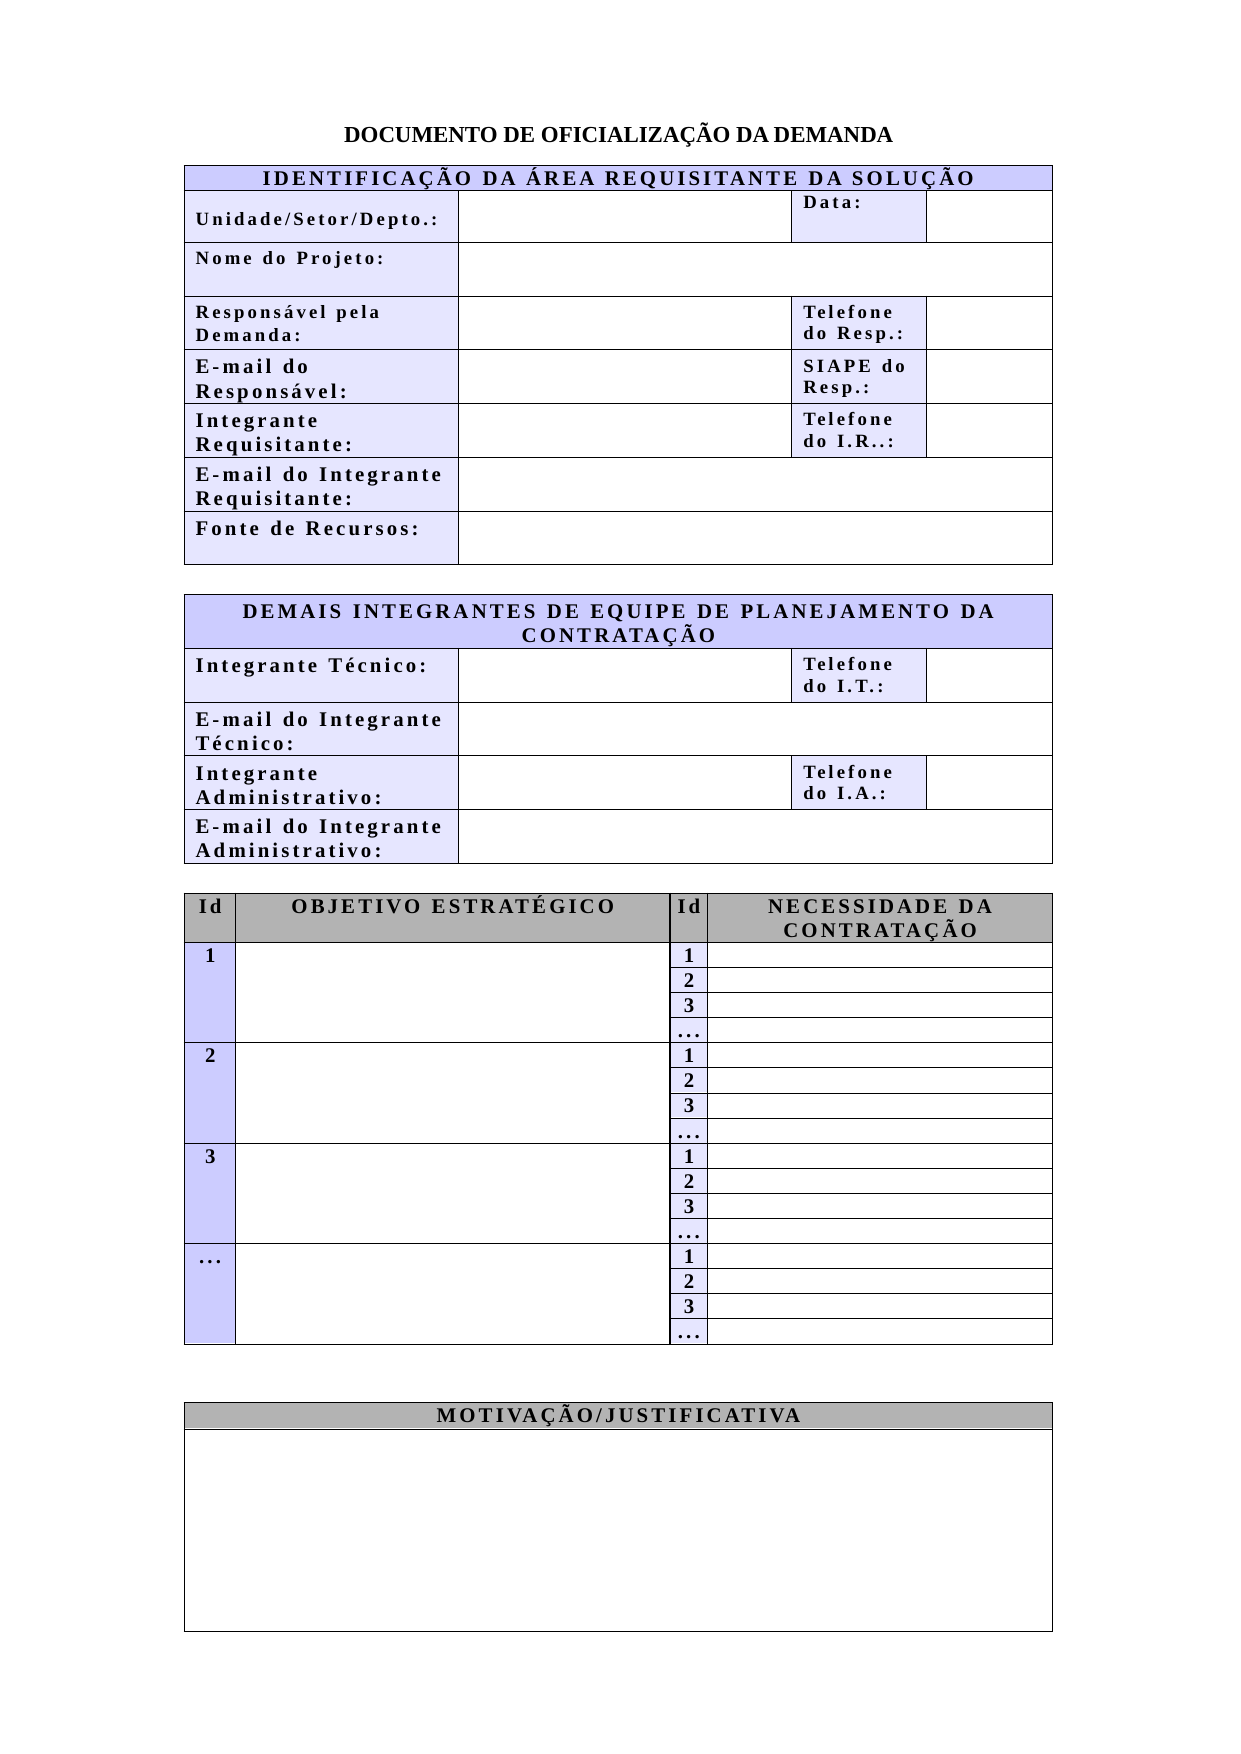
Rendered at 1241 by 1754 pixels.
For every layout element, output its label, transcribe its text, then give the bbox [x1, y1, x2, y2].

table_cell [459, 512, 1052, 564]
table_cell Unidade/Setor/Depto.: [185, 191, 458, 242]
table_cell [459, 243, 1052, 296]
table_cell [708, 1068, 1052, 1092]
table_cell [927, 756, 1052, 809]
table_cell [708, 1094, 1052, 1117]
table_cell [708, 1169, 1052, 1193]
table_cell 3 [671, 993, 707, 1017]
table_cell Nome do Projeto: [185, 243, 458, 296]
table_cell [459, 810, 1052, 863]
table_cell Integrante Requisitante: [185, 404, 458, 457]
table_cell SIAPE do Resp.: [792, 350, 926, 403]
table_cell ... [671, 1018, 707, 1042]
text DOCUMENTO DE OFICIALIZAÇÃO DA DEMANDA [184, 118, 1053, 148]
table_header IDENTIFICAÇÃO DA ÁREA REQUISITANTE DA SOLUÇÃO [185, 166, 1052, 190]
table_cell Data: [792, 191, 926, 242]
table_header DEMAIS INTEGRANTES DE EQUIPE DE PLANEJAMENTO DA CONTRATAÇÃO [185, 595, 1052, 648]
table_cell [927, 191, 1052, 242]
table_cell E-mail do Integrante Administrativo: [185, 810, 458, 863]
table_header Id [671, 894, 707, 942]
table_cell [236, 1144, 669, 1243]
table_header NECESSIDADE DA CONTRATAÇÃO [708, 894, 1052, 942]
table_cell [708, 1219, 1052, 1243]
table_cell [927, 297, 1052, 349]
table_cell [927, 649, 1052, 702]
table_cell Integrante Administrativo: [185, 756, 458, 809]
table_cell [708, 1319, 1052, 1343]
table_cell E-mail do Integrante Técnico: [185, 703, 458, 755]
table_cell ... [671, 1319, 707, 1343]
table_cell Telefone do Resp.: [792, 297, 926, 349]
table_cell 2 [185, 1043, 235, 1143]
table_cell [459, 703, 1052, 755]
table_cell Fonte de Recursos: [185, 512, 458, 564]
table_cell 2 [671, 1169, 707, 1193]
table_cell [236, 1043, 669, 1143]
table_header MOTIVAÇÃO/JUSTIFICATIVA [185, 1403, 1052, 1428]
table_cell [459, 404, 791, 457]
table_cell 1 [671, 1043, 707, 1067]
table_cell Telefone do I.R..: [792, 404, 926, 457]
table_cell [708, 1043, 1052, 1067]
table_cell 2 [671, 1068, 707, 1092]
table_cell [927, 350, 1052, 403]
table_cell [708, 943, 1052, 967]
table_header Id [185, 894, 235, 942]
table_cell 1 [671, 1244, 707, 1268]
table_cell Responsável pela Demanda: [185, 297, 458, 349]
table_cell 2 [671, 968, 707, 992]
table_cell E-mail do Integrante Requisitante: [185, 458, 458, 511]
table_cell [708, 1244, 1052, 1268]
table_cell ... [185, 1244, 235, 1343]
table_cell [459, 458, 1052, 511]
table_cell ... [671, 1119, 707, 1143]
table_cell [927, 404, 1052, 457]
table_cell Telefone do I.A.: [792, 756, 926, 809]
table_cell 3 [185, 1144, 235, 1243]
table_cell Telefone do I.T.: [792, 649, 926, 702]
table_cell 3 [671, 1094, 707, 1117]
table_cell [459, 350, 791, 403]
table_cell 1 [185, 943, 235, 1042]
table_cell [708, 1018, 1052, 1042]
table_cell [708, 1194, 1052, 1218]
table_cell ... [671, 1219, 707, 1243]
table_cell [236, 943, 669, 1042]
table_cell [708, 1269, 1052, 1293]
table_cell [236, 1244, 669, 1343]
table_cell Integrante Técnico: [185, 649, 458, 702]
table_cell [185, 1430, 1052, 1631]
table_header OBJETIVO ESTRATÉGICO [236, 894, 669, 942]
table_cell [708, 968, 1052, 992]
table_cell [459, 191, 791, 242]
table_cell [708, 1144, 1052, 1168]
table_cell [708, 1294, 1052, 1318]
table_cell 3 [671, 1194, 707, 1218]
table_cell [708, 993, 1052, 1017]
table_cell [459, 649, 791, 702]
table_cell [459, 297, 791, 349]
table_cell [708, 1119, 1052, 1143]
table_cell 1 [671, 1144, 707, 1168]
table_cell 1 [671, 943, 707, 967]
table_cell 2 [671, 1269, 707, 1293]
table_cell 3 [671, 1294, 707, 1318]
table_cell [459, 756, 791, 809]
table_cell E-mail do Responsável: [185, 350, 458, 403]
